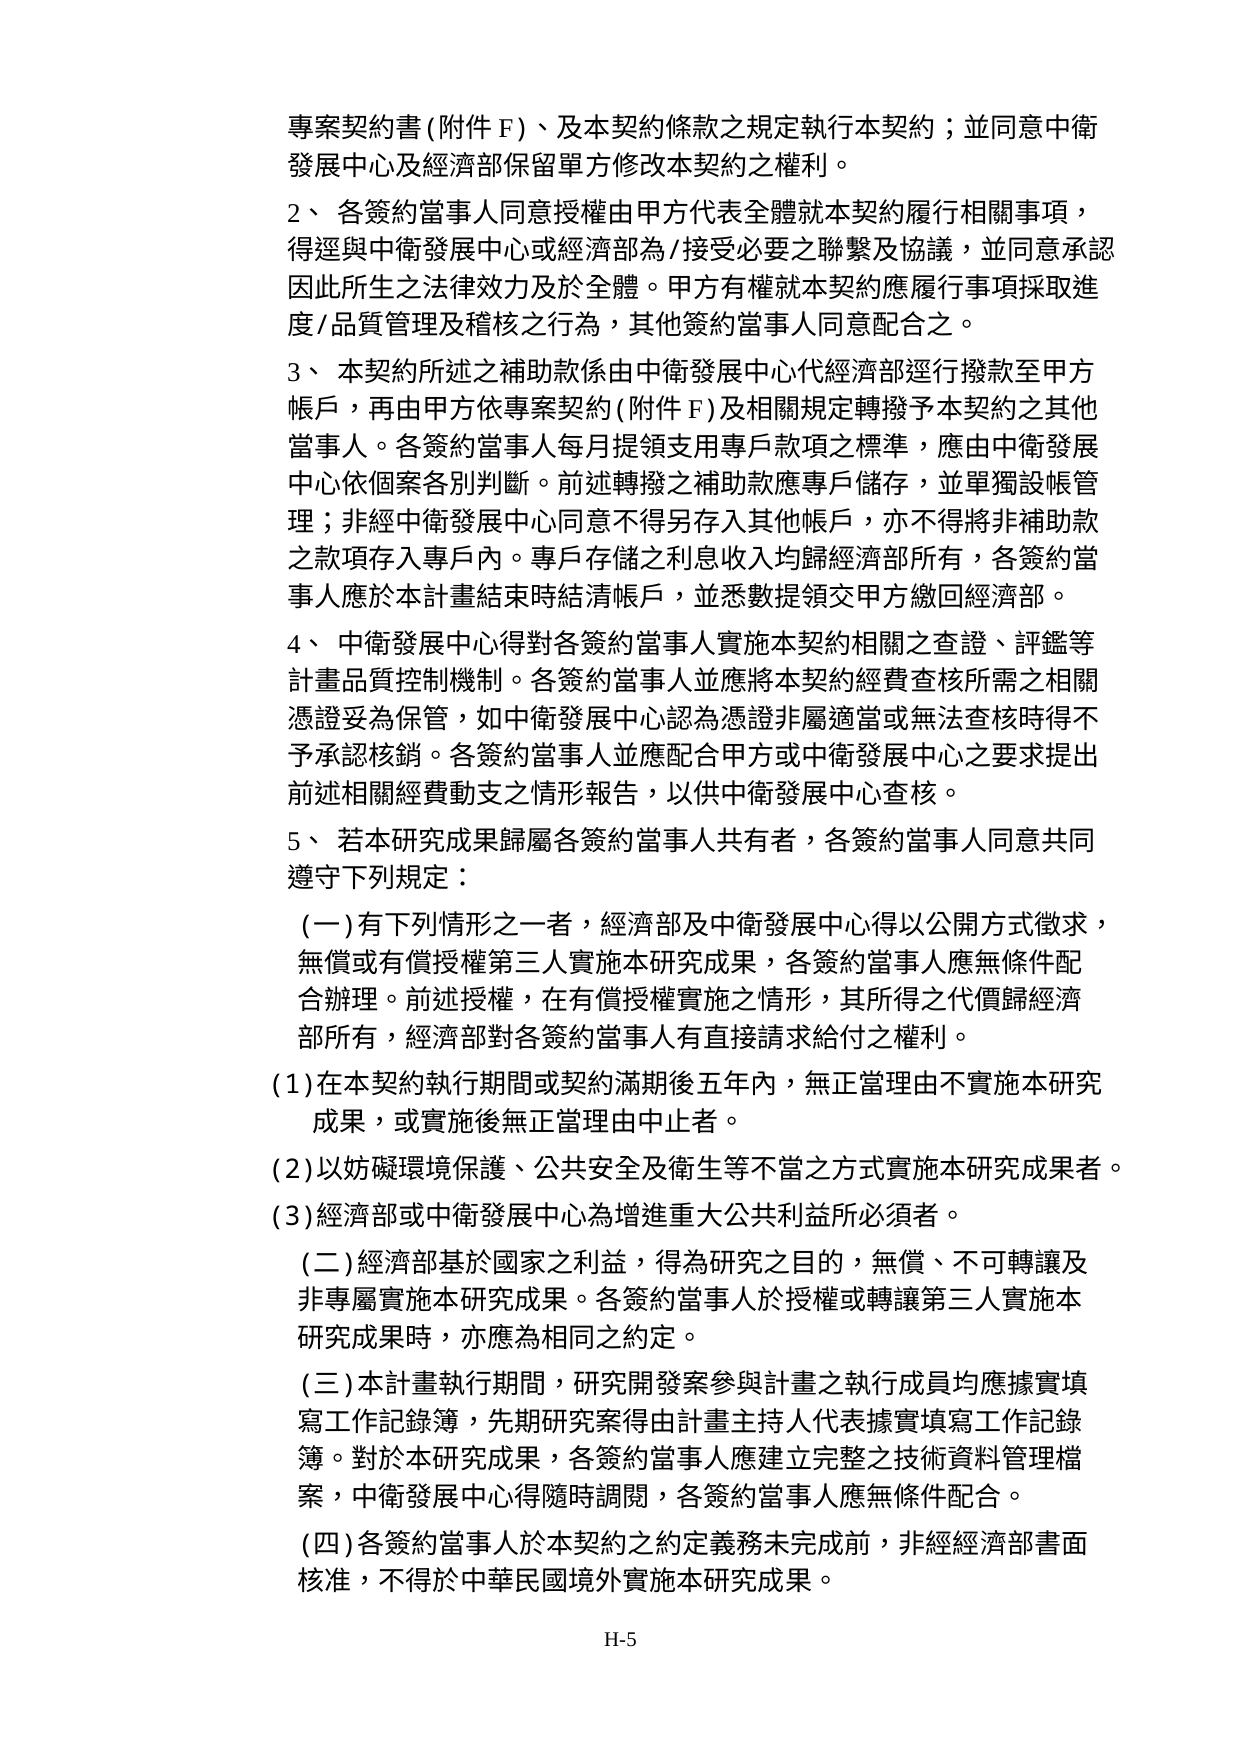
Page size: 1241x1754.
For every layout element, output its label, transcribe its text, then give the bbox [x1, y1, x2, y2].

text (3)經濟部或中衛發展中心為增進重大公共利益所必須者。 [268, 1195, 1108, 1233]
list 專案契約書(附件F)、及本契約條款之規定執行本契約；並同意中衛發展中心及經濟部保留單方修改本契約之權利。 [287, 108, 1122, 183]
text (二)經濟部基於國家之利益，得為研究之目的，無償、不可轉讓及非專屬實施本研究成果。各簽約當事人於授權或轉讓第三人實施本研究成果時，亦應為相同之約定。 [297, 1242, 1108, 1354]
text (2)以妨礙環境保護、公共安全及衛生等不當之方式實施本研究成果者。 [268, 1148, 1108, 1186]
text (四)各簽約當事人於本契約之約定義務未完成前，非經經濟部書面核准，不得於中華民國境外實施本研究成果。 [297, 1523, 1108, 1598]
list 各簽約當事人同意授權由甲方代表全體就本契約履行相關事項，得逕與中衛發展中心或經濟部為/接受必要之聯繫及協議，並同意承認因此所生之法律效力及於全體。甲方有權就本契約應履行事項採取進度/品質管理及稽核之行為，其他簽約當事人同意配合之。 [287, 192, 1122, 342]
list 中衛發展中心得對各簽約當事人實施本契約相關之查證、評鑑等計畫品質控制機制。各簽約當事人並應將本契約經費查核所需之相關憑證妥為保管，如中衛發展中心認為憑證非屬適當或無法查核時得不予承認核銷。各簽約當事人並應配合甲方或中衛發展中心之要求提出前述相關經費動支之情形報告，以供中衛發展中心查核。 [287, 623, 1122, 811]
list 若本研究成果歸屬各簽約當事人共有者，各簽約當事人同意共同遵守下列規定： [287, 820, 1122, 895]
text (1)在本契約執行期間或契約滿期後五年內，無正當理由不實施本研究成果，或實施後無正當理由中止者。 [268, 1064, 1108, 1139]
text (三)本計畫執行期間，研究開發案參與計畫之執行成員均應據實填寫工作記錄簿，先期研究案得由計畫主持人代表據實填寫工作記錄簿。對於本研究成果，各簽約當事人應建立完整之技術資料管理檔案，中衛發展中心得隨時調閱，各簽約當事人應無條件配合。 [297, 1364, 1108, 1514]
list 本契約所述之補助款係由中衛發展中心代經濟部逕行撥款至甲方帳戶，再由甲方依專案契約(附件F)及相關規定轉撥予本契約之其他當事人。各簽約當事人每月提領支用專戶款項之標準，應由中衛發展中心依個案各別判斷。前述轉撥之補助款應專戶儲存，並單獨設帳管理；非經中衛發展中心同意不得另存入其他帳戶，亦不得將非補助款之款項存入專戶內。專戶存儲之利息收入均歸經濟部所有，各簽約當事人應於本計畫結束時結清帳戶，並悉數提領交甲方繳回經濟部。 [287, 351, 1122, 614]
text (一)有下列情形之一者，經濟部及中衛發展中心得以公開方式徵求，無償或有償授權第三人實施本研究成果，各簽約當事人應無條件配合辦理。前述授權，在有償授權實施之情形，其所得之代價歸經濟部所有，經濟部對各簽約當事人有直接請求給付之權利。 [297, 904, 1108, 1054]
